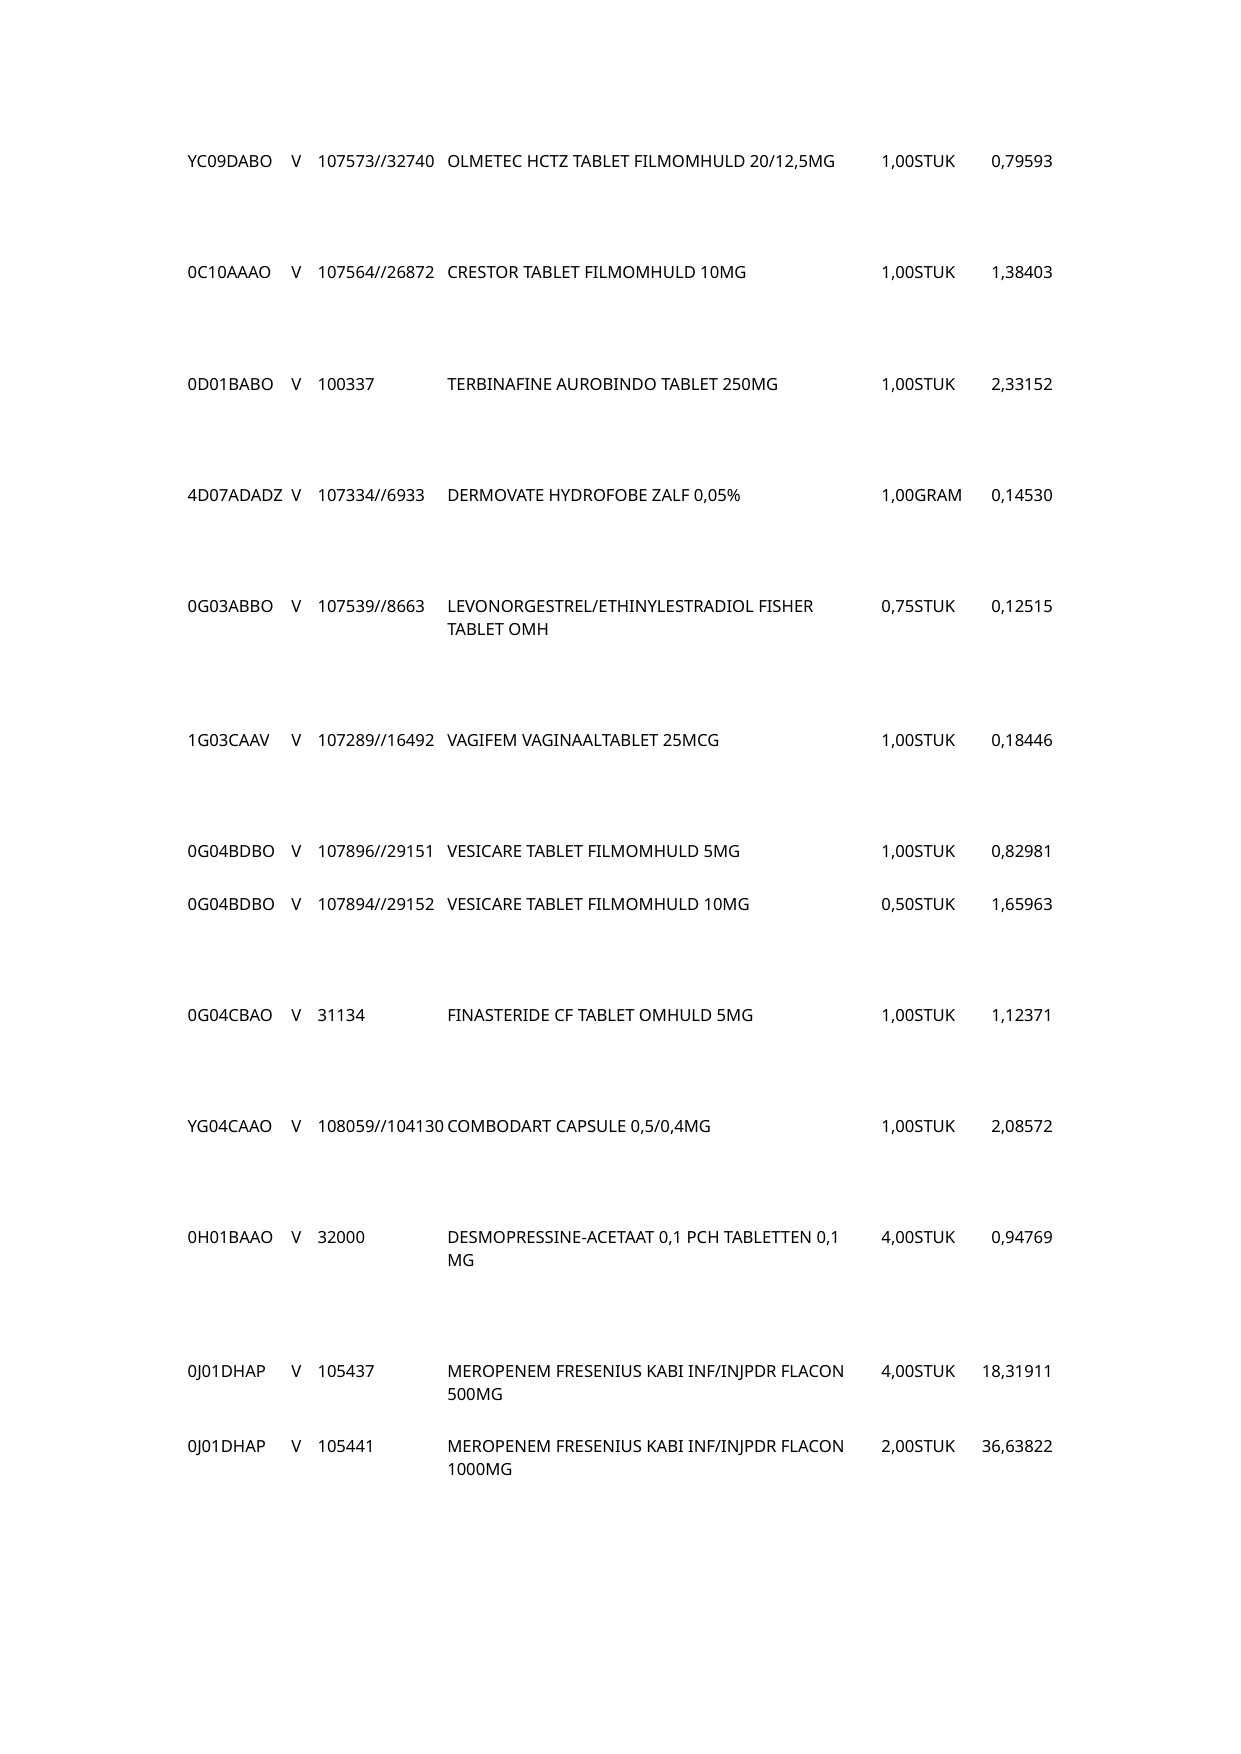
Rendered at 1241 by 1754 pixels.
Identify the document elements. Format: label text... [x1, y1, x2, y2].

table_cell [188, 670, 291, 728]
table_cell [188, 945, 291, 1003]
table_cell YC09DABO [188, 150, 291, 203]
table_cell [317, 536, 447, 594]
table_cell [854, 425, 914, 483]
table_cell 107896//29151 [317, 840, 447, 892]
table_cell [447, 203, 853, 261]
table_cell STUK [914, 892, 966, 945]
table_cell 1,00 [854, 261, 914, 314]
table_cell [317, 945, 447, 1003]
table_cell [317, 670, 447, 728]
table_cell 0J01DHAP [188, 1435, 291, 1510]
table_cell 0,50 [854, 892, 914, 945]
table_cell 107539//8663 [317, 595, 447, 670]
table_cell STUK [914, 595, 966, 670]
table_cell [447, 536, 853, 594]
table_cell 1,65963 [966, 892, 1053, 945]
table_cell [291, 781, 317, 839]
table_cell [317, 1167, 447, 1226]
table_cell [854, 1056, 914, 1114]
table_cell [317, 1056, 447, 1114]
table_cell [914, 1301, 966, 1359]
table_cell [854, 314, 914, 372]
table_cell 18,31911 [966, 1360, 1053, 1435]
table_cell [291, 425, 317, 483]
table_cell STUK [914, 1435, 966, 1510]
table_cell [188, 536, 291, 594]
table_cell 2,33152 [966, 372, 1053, 425]
table_cell [291, 1167, 317, 1226]
table_cell 1,00 [854, 1115, 914, 1167]
table_cell 36,63822 [966, 1435, 1053, 1510]
table_cell OLMETEC HCTZ TABLET FILMOMHULD 20/12,5MG [447, 150, 853, 203]
table_cell [966, 536, 1053, 594]
table_cell [966, 781, 1053, 839]
table_cell 107289//16492 [317, 729, 447, 781]
table_cell 4,00 [854, 1226, 914, 1301]
table_cell [188, 1167, 291, 1226]
table_cell [854, 1167, 914, 1226]
table_cell 0D01BABO [188, 372, 291, 425]
table_cell VESICARE TABLET FILMOMHULD 10MG [447, 892, 853, 945]
table_cell V [291, 729, 317, 781]
table_cell 0H01BAAO [188, 1226, 291, 1301]
table_cell [966, 1167, 1053, 1226]
table_cell [914, 945, 966, 1003]
table_cell 1,00 [854, 372, 914, 425]
table_cell [188, 1301, 291, 1359]
table_cell [188, 203, 291, 261]
table_cell [447, 314, 853, 372]
table_cell YG04CAAO [188, 1115, 291, 1167]
table_cell [447, 1167, 853, 1226]
table_cell 32000 [317, 1226, 447, 1301]
table_cell [854, 536, 914, 594]
table_cell [966, 670, 1053, 728]
table_cell [291, 670, 317, 728]
table_cell [914, 203, 966, 261]
table_cell 0,82981 [966, 840, 1053, 892]
table_cell [854, 945, 914, 1003]
table_cell [914, 536, 966, 594]
table_cell 0G03ABBO [188, 595, 291, 670]
table_cell VAGIFEM VAGINAALTABLET 25MCG [447, 729, 853, 781]
table_cell [966, 1301, 1053, 1359]
table_cell [291, 945, 317, 1003]
table_cell 31134 [317, 1004, 447, 1056]
table_cell STUK [914, 1360, 966, 1435]
table_cell STUK [914, 840, 966, 892]
table_cell [966, 314, 1053, 372]
table_cell [447, 670, 853, 728]
table_cell V [291, 1435, 317, 1510]
table_cell V [291, 595, 317, 670]
table_cell STUK [914, 1226, 966, 1301]
table_cell [447, 945, 853, 1003]
table_cell [447, 1056, 853, 1114]
table_cell STUK [914, 729, 966, 781]
table_cell V [291, 484, 317, 536]
table_cell [966, 203, 1053, 261]
table_cell FINASTERIDE CF TABLET OMHULD 5MG [447, 1004, 853, 1056]
table_cell 0,12515 [966, 595, 1053, 670]
table_cell [317, 1301, 447, 1359]
table_cell V [291, 1115, 317, 1167]
table_cell CRESTOR TABLET FILMOMHULD 10MG [447, 261, 853, 314]
table_cell DERMOVATE HYDROFOBE ZALF 0,05% [447, 484, 853, 536]
table_cell 0,18446 [966, 729, 1053, 781]
table_cell STUK [914, 150, 966, 203]
table_cell 107573//32740 [317, 150, 447, 203]
table_cell [188, 1056, 291, 1114]
table_cell 0G04BDBO [188, 840, 291, 892]
table_cell 105437 [317, 1360, 447, 1435]
table_cell 1,12371 [966, 1004, 1053, 1056]
table_cell [914, 670, 966, 728]
table_cell COMBODART CAPSULE 0,5/0,4MG [447, 1115, 853, 1167]
table_cell 108059//104130 [317, 1115, 447, 1167]
table_cell STUK [914, 372, 966, 425]
table_cell 4,00 [854, 1360, 914, 1435]
table_cell [854, 781, 914, 839]
table_cell 1,00 [854, 484, 914, 536]
table_cell [188, 314, 291, 372]
table_cell 100337 [317, 372, 447, 425]
table_cell 2,08572 [966, 1115, 1053, 1167]
table_cell 0,75 [854, 595, 914, 670]
table_cell [914, 314, 966, 372]
table_cell [291, 1301, 317, 1359]
table_cell [854, 203, 914, 261]
table_cell 105441 [317, 1435, 447, 1510]
table_cell [291, 203, 317, 261]
table_cell 0,94769 [966, 1226, 1053, 1301]
table_cell V [291, 892, 317, 945]
table_cell 1,00 [854, 1004, 914, 1056]
table_cell DESMOPRESSINE-ACETAAT 0,1 PCH TABLETTEN 0,1 MG [447, 1226, 853, 1301]
table_cell [854, 670, 914, 728]
table_cell [291, 1056, 317, 1114]
table_cell [317, 314, 447, 372]
table_cell [447, 781, 853, 839]
table_cell [317, 203, 447, 261]
table_cell [317, 425, 447, 483]
table_cell V [291, 1004, 317, 1056]
table_cell [966, 425, 1053, 483]
table_cell V [291, 1226, 317, 1301]
table_cell 2,00 [854, 1435, 914, 1510]
table_cell [291, 314, 317, 372]
table_cell [188, 781, 291, 839]
table_cell [966, 945, 1053, 1003]
table_cell VESICARE TABLET FILMOMHULD 5MG [447, 840, 853, 892]
table_cell [291, 536, 317, 594]
table_cell 0,14530 [966, 484, 1053, 536]
table_cell 107564//26872 [317, 261, 447, 314]
table_cell 0J01DHAP [188, 1360, 291, 1435]
table_cell 0G04CBAO [188, 1004, 291, 1056]
table_cell 4D07ADADZ [188, 484, 291, 536]
table_cell MEROPENEM FRESENIUS KABI INF/INJPDR FLACON 500MG [447, 1360, 853, 1435]
table_cell [447, 425, 853, 483]
table_cell 0G04BDBO [188, 892, 291, 945]
table_cell TERBINAFINE AUROBINDO TABLET 250MG [447, 372, 853, 425]
table_cell 0,79593 [966, 150, 1053, 203]
table_cell [914, 1056, 966, 1114]
table_cell [914, 1167, 966, 1226]
table_cell 1G03CAAV [188, 729, 291, 781]
table_cell MEROPENEM FRESENIUS KABI INF/INJPDR FLACON 1000MG [447, 1435, 853, 1510]
table_cell V [291, 150, 317, 203]
table_cell 107334//6933 [317, 484, 447, 536]
table_cell [447, 1301, 853, 1359]
table_cell [914, 425, 966, 483]
table_cell 1,00 [854, 729, 914, 781]
table_cell STUK [914, 1004, 966, 1056]
table_cell V [291, 261, 317, 314]
table_cell STUK [914, 261, 966, 314]
table_cell 107894//29152 [317, 892, 447, 945]
table_cell 1,00 [854, 150, 914, 203]
table_cell LEVONORGESTREL/ETHINYLESTRADIOL FISHER TABLET OMH [447, 595, 853, 670]
table_cell [317, 781, 447, 839]
table_cell [914, 781, 966, 839]
table_cell 0C10AAAO [188, 261, 291, 314]
table_cell V [291, 1360, 317, 1435]
table_cell STUK [914, 1115, 966, 1167]
table_cell 1,00 [854, 840, 914, 892]
table_cell [966, 1056, 1053, 1114]
table_cell V [291, 840, 317, 892]
table_cell [854, 1301, 914, 1359]
table_cell [188, 425, 291, 483]
table_cell GRAM [914, 484, 966, 536]
table_cell 1,38403 [966, 261, 1053, 314]
table_cell V [291, 372, 317, 425]
